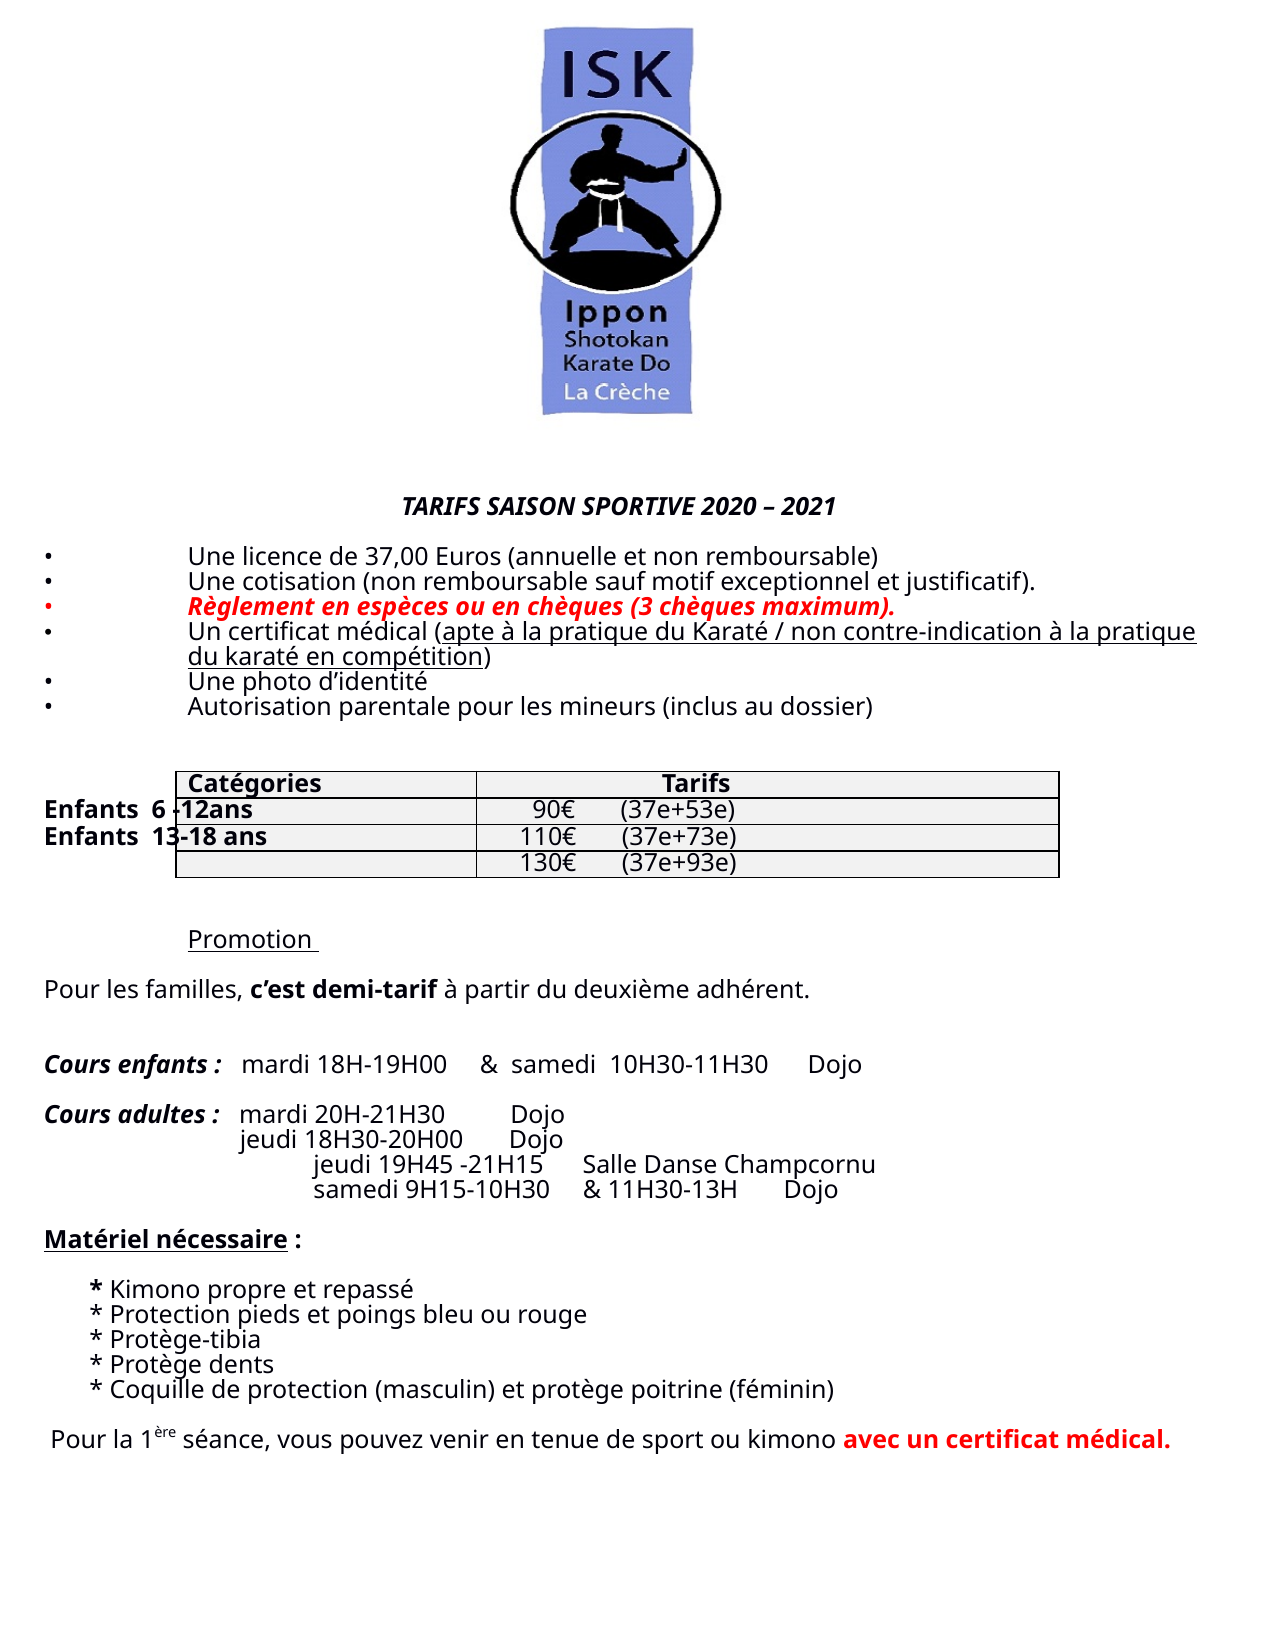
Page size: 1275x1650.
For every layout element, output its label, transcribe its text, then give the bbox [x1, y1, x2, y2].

text Cours adultes : mardi 20H-21H30 Dojo [44, 1103, 1197, 1128]
table_header Tarifs [477, 772, 1058, 797]
text * Protège dents [44, 1353, 1197, 1378]
table_cell 90€ (37e+53e) [477, 799, 1058, 824]
text * Protège-tibia [44, 1328, 1197, 1353]
table_header Catégories [177, 772, 476, 797]
table_cell Enfants 13-18 ans [177, 825, 476, 850]
text samedi 9H15-10H30 & 11H30-13H Dojo [44, 1178, 1197, 1203]
picture [477, 4, 786, 471]
list Une photo d’identité [44, 671, 1197, 696]
text TARIFS SAISON SPORTIVE 2020 – 2021 [44, 496, 1197, 521]
text Cours enfants : mardi 18H-19H00 & samedi 10H30-11H30 Dojo [44, 1053, 1197, 1078]
text * Kimono propre et repassé [44, 1278, 1197, 1303]
text Pour les familles, c’est demi-tarif à partir du deuxième adhérent. [44, 978, 1197, 1003]
list Autorisation parentale pour les mineurs (inclus au dossier) [44, 696, 1197, 721]
text * Coquille de protection (masculin) et protège poitrine (féminin) [44, 1378, 1197, 1403]
text jeudi 19H45 -21H15 Salle Danse Champcornu [44, 1153, 1197, 1178]
text jeudi 18H30-20H00 Dojo [44, 1128, 1197, 1153]
text * Protection pieds et poings bleu ou rouge [44, 1303, 1197, 1328]
list Un certificat médical (apte à la pratique du Karaté / non contre-indication à la pratique du karaté en compétition) [44, 621, 1197, 671]
table_cell 110€ (37e+73e) [477, 825, 1058, 850]
text Matériel nécessaire : [44, 1228, 1197, 1253]
table_cell Enfants 6 -12ans [177, 799, 476, 824]
table_cell 130€ (37e+93e) [477, 852, 1058, 877]
list Une licence de 37,00 Euros (annuelle et non remboursable) [44, 546, 1197, 571]
text Pour la 1ère séance, vous pouvez venir en tenue de sport ou kimono avec un certificat médical. [44, 1428, 1197, 1453]
list Une cotisation (non remboursable sauf motif exceptionnel et justificatif). [44, 571, 1197, 596]
text Promotion [44, 928, 1197, 953]
table_cell Adultes [177, 852, 476, 877]
list Règlement en espèces ou en chèques (3 chèques maximum). [44, 596, 1197, 621]
